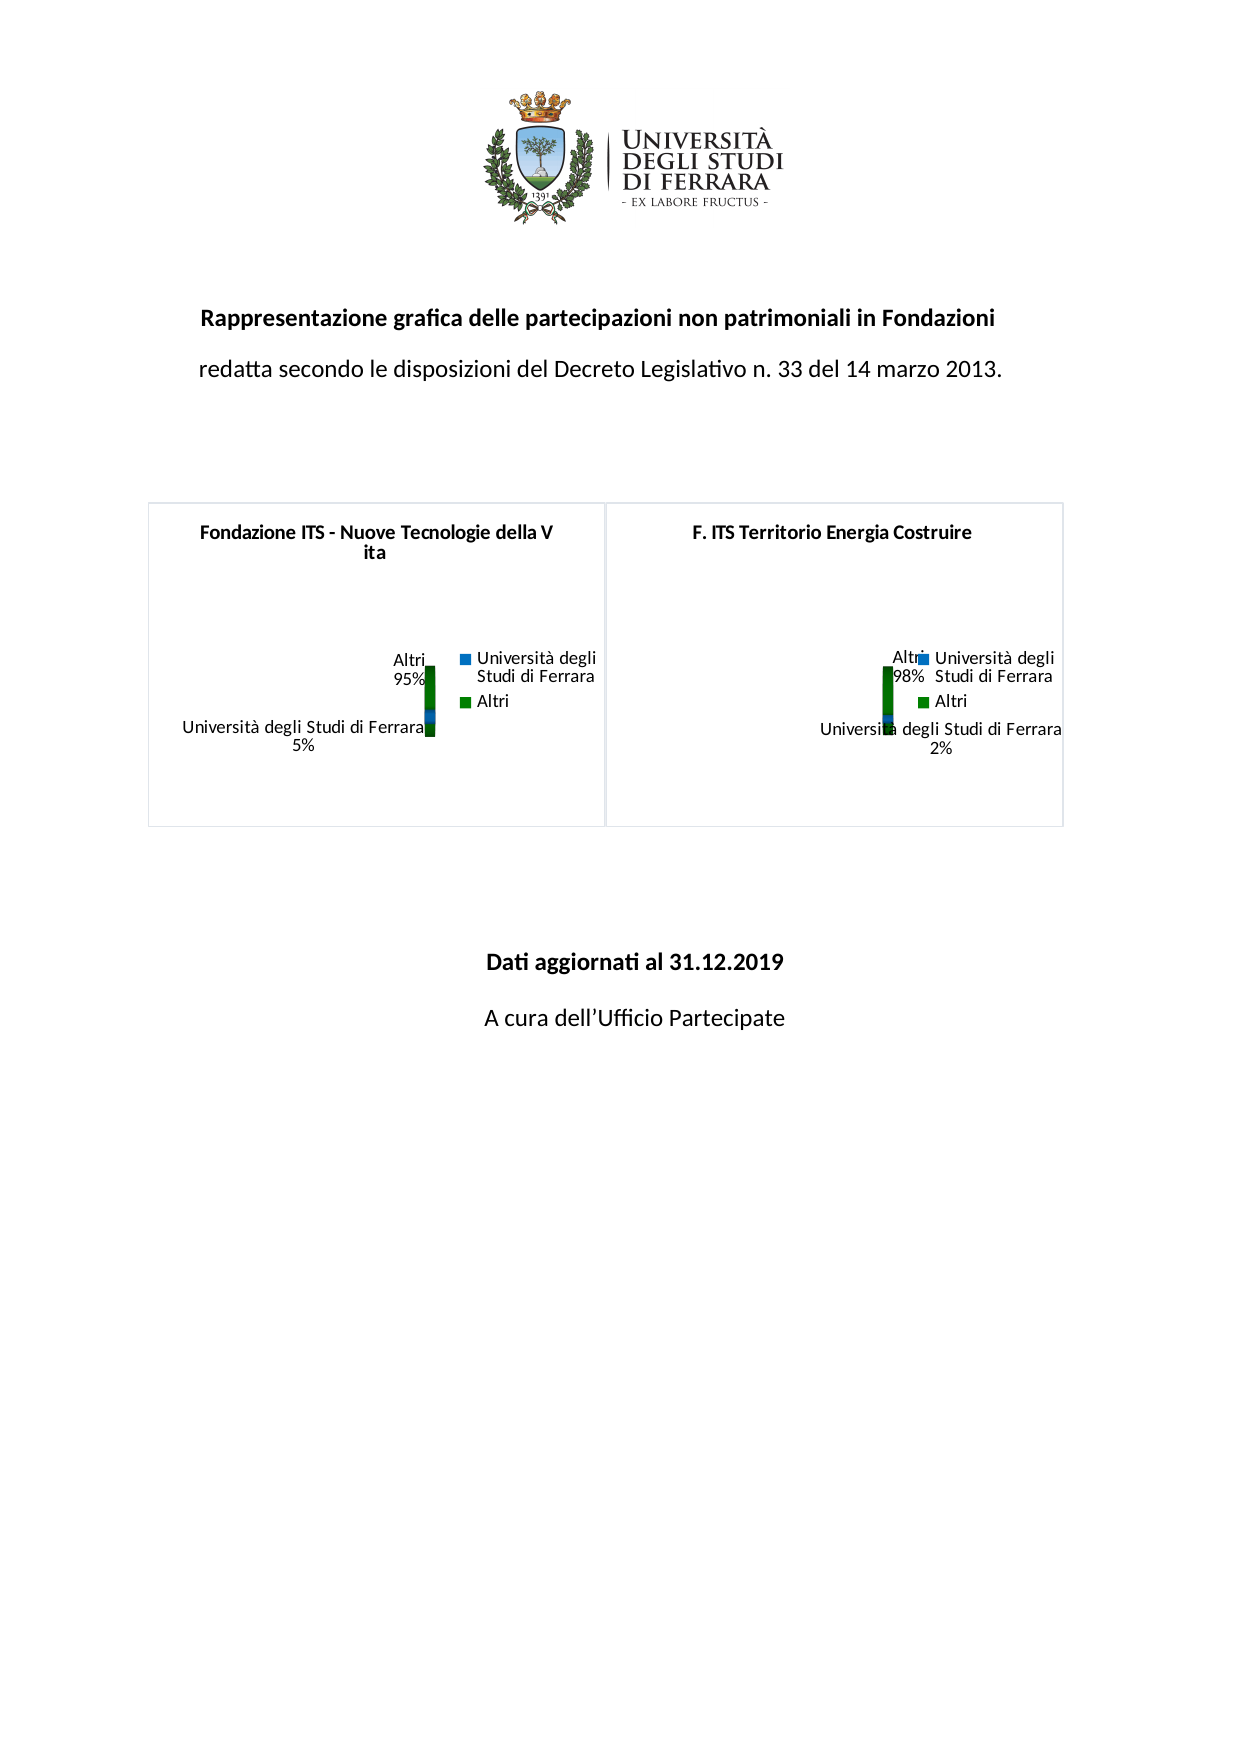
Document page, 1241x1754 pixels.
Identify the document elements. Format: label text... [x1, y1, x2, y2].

text redatta secondo le disposizioni del Decreto Legislativo n. 33 del 14 marzo 2013. [148, 353, 1048, 384]
text Dati aggiornati al 31.12.2019 [148, 946, 1122, 976]
text A cura dell’Ufficio Partecipate [148, 1002, 1122, 1032]
text Rappresentazione grafica delle partecipazioni non patrimoniali in Fondazioni [148, 302, 1048, 332]
